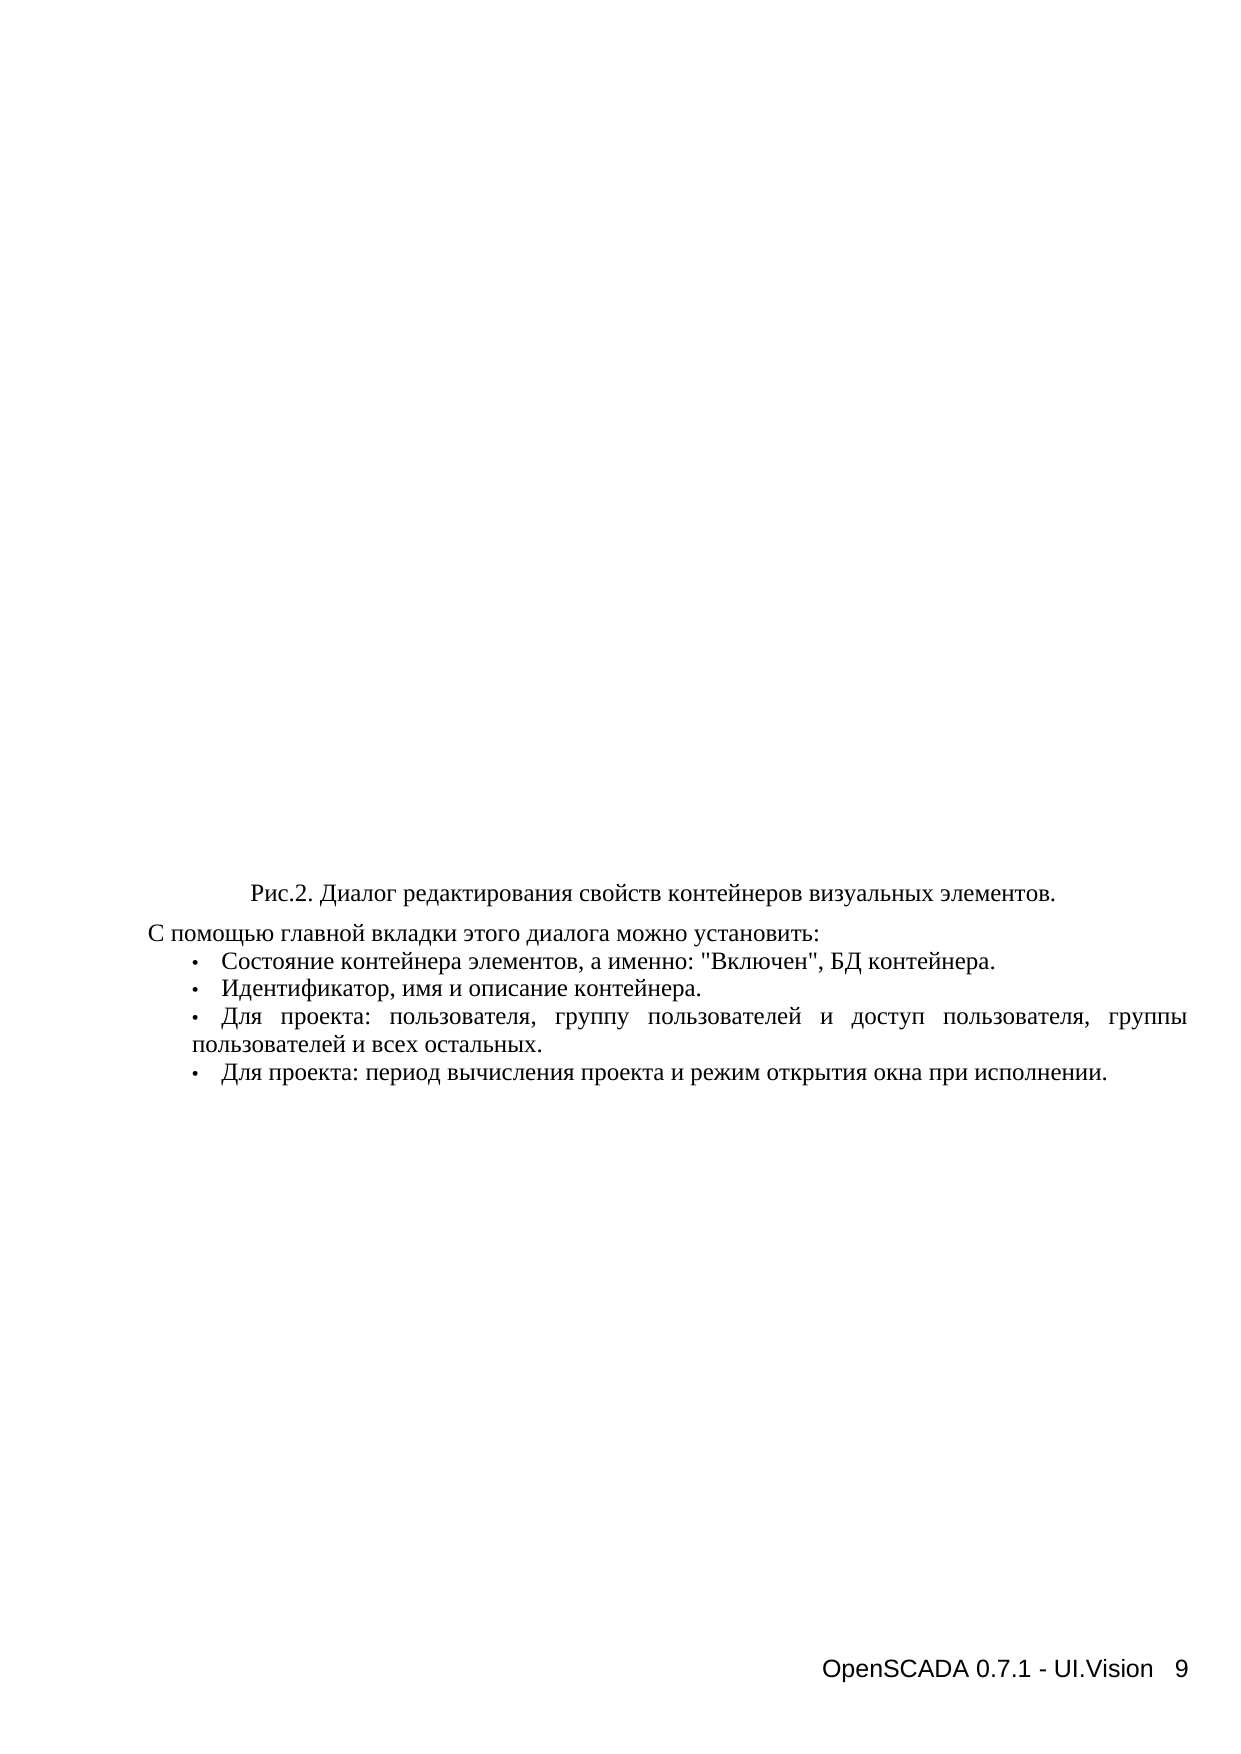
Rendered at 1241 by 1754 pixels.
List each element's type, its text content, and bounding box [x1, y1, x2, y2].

list Для проекта: период вычисления проекта и режим открытия окна при исполнении. [162, 1058, 1188, 1085]
text Рис.2. Диалог редактирования свойств контейнеров визуальных элементов. [118, 75, 1188, 907]
list Идентификатор, имя и описание контейнера. [162, 974, 1188, 1002]
list Состояние контейнера элементов, а именно: "Включен", БД контейнера. [162, 947, 1188, 974]
text С помощью главной вкладки этого диалога можно установить: [118, 919, 1188, 947]
list Для проекта: пользователя, группу пользователей и доступ пользователя, группы пользователей и всех остальных. [162, 1002, 1188, 1058]
